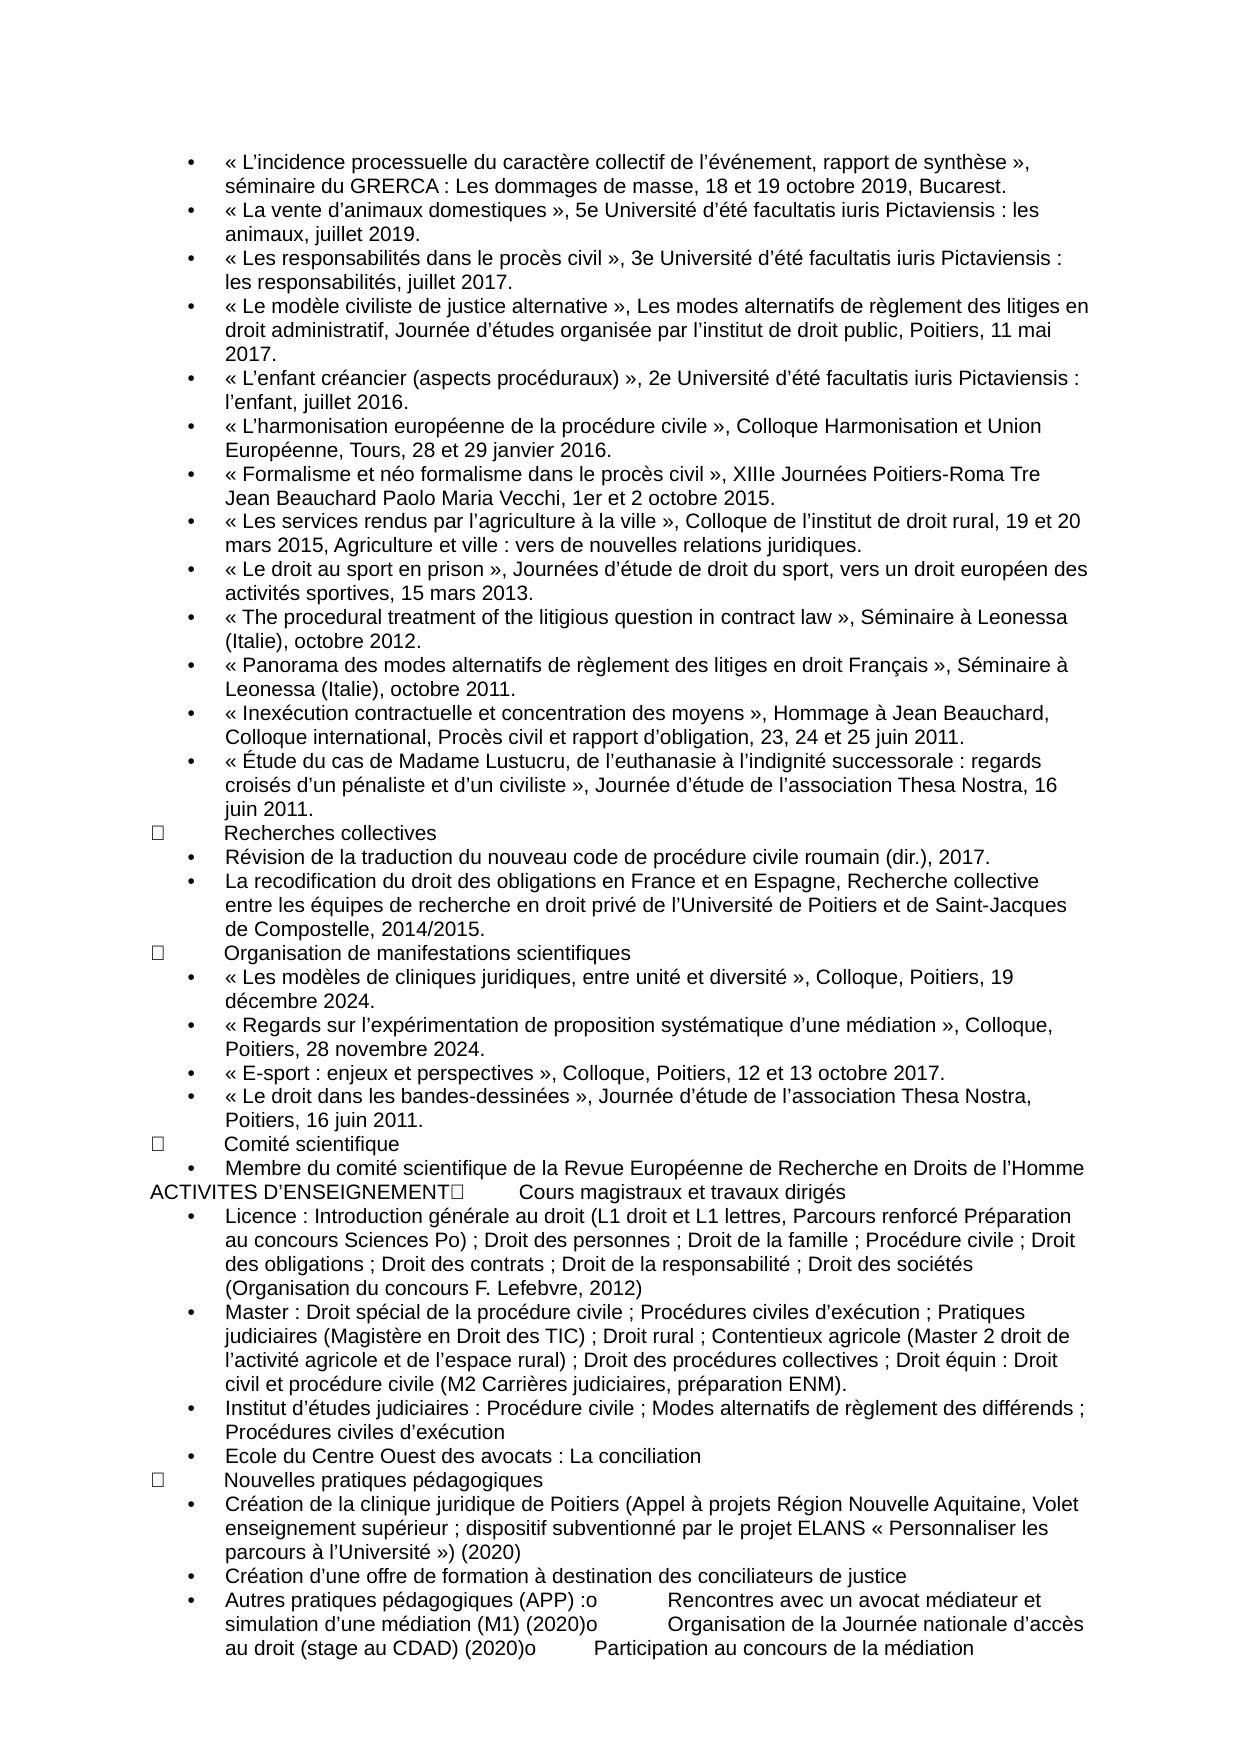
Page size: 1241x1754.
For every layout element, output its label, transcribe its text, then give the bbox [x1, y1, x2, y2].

list « Inexécution contractuelle et concentration des moyens », Hommage à Jean Beauchard, Colloque international, Procès civil et rapport d’obligation, 23, 24 et 25 juin 2011. [187, 701, 1090, 749]
list « Les responsabilités dans le procès civil », 3e Université d’été facultatis iuris Pictaviensis : les responsabilités, juillet 2017. [187, 246, 1090, 294]
list Révision de la traduction du nouveau code de procédure civile roumain (dir.), 2017. [187, 845, 1090, 869]
list Master : Droit spécial de la procédure civile ; Procédures civiles d’exécution ; Pratiques judiciaires (Magistère en Droit des TIC) ; Droit rural ; Contentieux agricole (Master 2 droit de l’activité agricole et de l’espace rural) ; Droit des procédures collectives ; Droit équin : Droit civil et procédure civile (M2 Carrières judiciaires, préparation ENM). [187, 1300, 1090, 1396]
list « Panorama des modes alternatifs de règlement des litiges en droit Français », Séminaire à Leonessa (Italie), octobre 2011. [187, 653, 1090, 701]
list « The procedural treatment of the litigious question in contract law », Séminaire à Leonessa (Italie), octobre 2012. [187, 605, 1090, 653]
list « L’incidence processuelle du caractère collectif de l’événement, rapport de synthèse », séminaire du GRERCA : Les dommages de masse, 18 et 19 octobre 2019, Bucarest. [187, 150, 1090, 198]
list « Les services rendus par l’agriculture à la ville », Colloque de l’institut de droit rural, 19 et 20 mars 2015, Agriculture et ville : vers de nouvelles relations juridiques. [187, 509, 1090, 557]
list « Le modèle civiliste de justice alternative », Les modes alternatifs de règlement des litiges en droit administratif, Journée d’études organisée par l’institut de droit public, Poitiers, 11 mai 2017. [187, 294, 1090, 366]
text ACTIVITES D’ENSEIGNEMENT Cours magistraux et travaux dirigés [150, 1180, 1090, 1204]
list Création de la clinique juridique de Poitiers (Appel à projets Région Nouvelle Aquitaine, Volet enseignement supérieur ; dispositif subventionné par le projet ELANS « Personnaliser les parcours à l’Université ») (2020) [187, 1492, 1090, 1563]
text  Recherches collectives [150, 821, 1090, 845]
list « La vente d’animaux domestiques », 5e Université d’été facultatis iuris Pictaviensis : les animaux, juillet 2019. [187, 198, 1090, 246]
list « L’harmonisation européenne de la procédure civile », Colloque Harmonisation et Union Européenne, Tours, 28 et 29 janvier 2016. [187, 413, 1090, 461]
text  Comité scientifique [150, 1132, 1090, 1156]
list « Formalisme et néo formalisme dans le procès civil », XIIIe Journées Poitiers-Roma Tre Jean Beauchard Paolo Maria Vecchi, 1er et 2 octobre 2015. [187, 461, 1090, 509]
list « Le droit dans les bandes-dessinées », Journée d’étude de l’association Thesa Nostra, Poitiers, 16 juin 2011. [187, 1084, 1090, 1132]
list Ecole du Centre Ouest des avocats : La conciliation [187, 1444, 1090, 1468]
list « Les modèles de cliniques juridiques, entre unité et diversité », Colloque, Poitiers, 19 décembre 2024. [187, 964, 1090, 1012]
list Institut d’études judiciaires : Procédure civile ; Modes alternatifs de règlement des différends ; Procédures civiles d’exécution [187, 1396, 1090, 1444]
list Création d’une offre de formation à destination des conciliateurs de justice [187, 1563, 1090, 1587]
text  Organisation de manifestations scientifiques [150, 941, 1090, 964]
list La recodification du droit des obligations en France et en Espagne, Recherche collective entre les équipes de recherche en droit privé de l’Université de Poitiers et de Saint-Jacques de Compostelle, 2014/2015. [187, 869, 1090, 941]
list « E-sport : enjeux et perspectives », Colloque, Poitiers, 12 et 13 octobre 2017. [187, 1060, 1090, 1084]
list « L’enfant créancier (aspects procéduraux) », 2e Université d’été facultatis iuris Pictaviensis : l’enfant, juillet 2016. [187, 366, 1090, 413]
list Autres pratiques pédagogiques (APP) :o Rencontres avec un avocat médiateur et simulation d’une médiation (M1) (2020)o Organisation de la Journée nationale d’accès au droit (stage au CDAD) (2020)o Participation au concours de la médiation [187, 1587, 1090, 1659]
list « Regards sur l’expérimentation de proposition systématique d’une médiation », Colloque, Poitiers, 28 novembre 2024. [187, 1012, 1090, 1060]
text  Nouvelles pratiques pédagogiques [150, 1468, 1090, 1492]
list Membre du comité scientifique de la Revue Européenne de Recherche en Droits de l’Homme [187, 1156, 1090, 1180]
list « Étude du cas de Madame Lustucru, de l’euthanasie à l’indignité successorale : regards croisés d’un pénaliste et d’un civiliste », Journée d’étude de l’association Thesa Nostra, 16 juin 2011. [187, 749, 1090, 821]
list Licence : Introduction générale au droit (L1 droit et L1 lettres, Parcours renforcé Préparation au concours Sciences Po) ; Droit des personnes ; Droit de la famille ; Procédure civile ; Droit des obligations ; Droit des contrats ; Droit de la responsabilité ; Droit des sociétés (Organisation du concours F. Lefebvre, 2012) [187, 1204, 1090, 1300]
list « Le droit au sport en prison », Journées d’étude de droit du sport, vers un droit européen des activités sportives, 15 mars 2013. [187, 557, 1090, 605]
